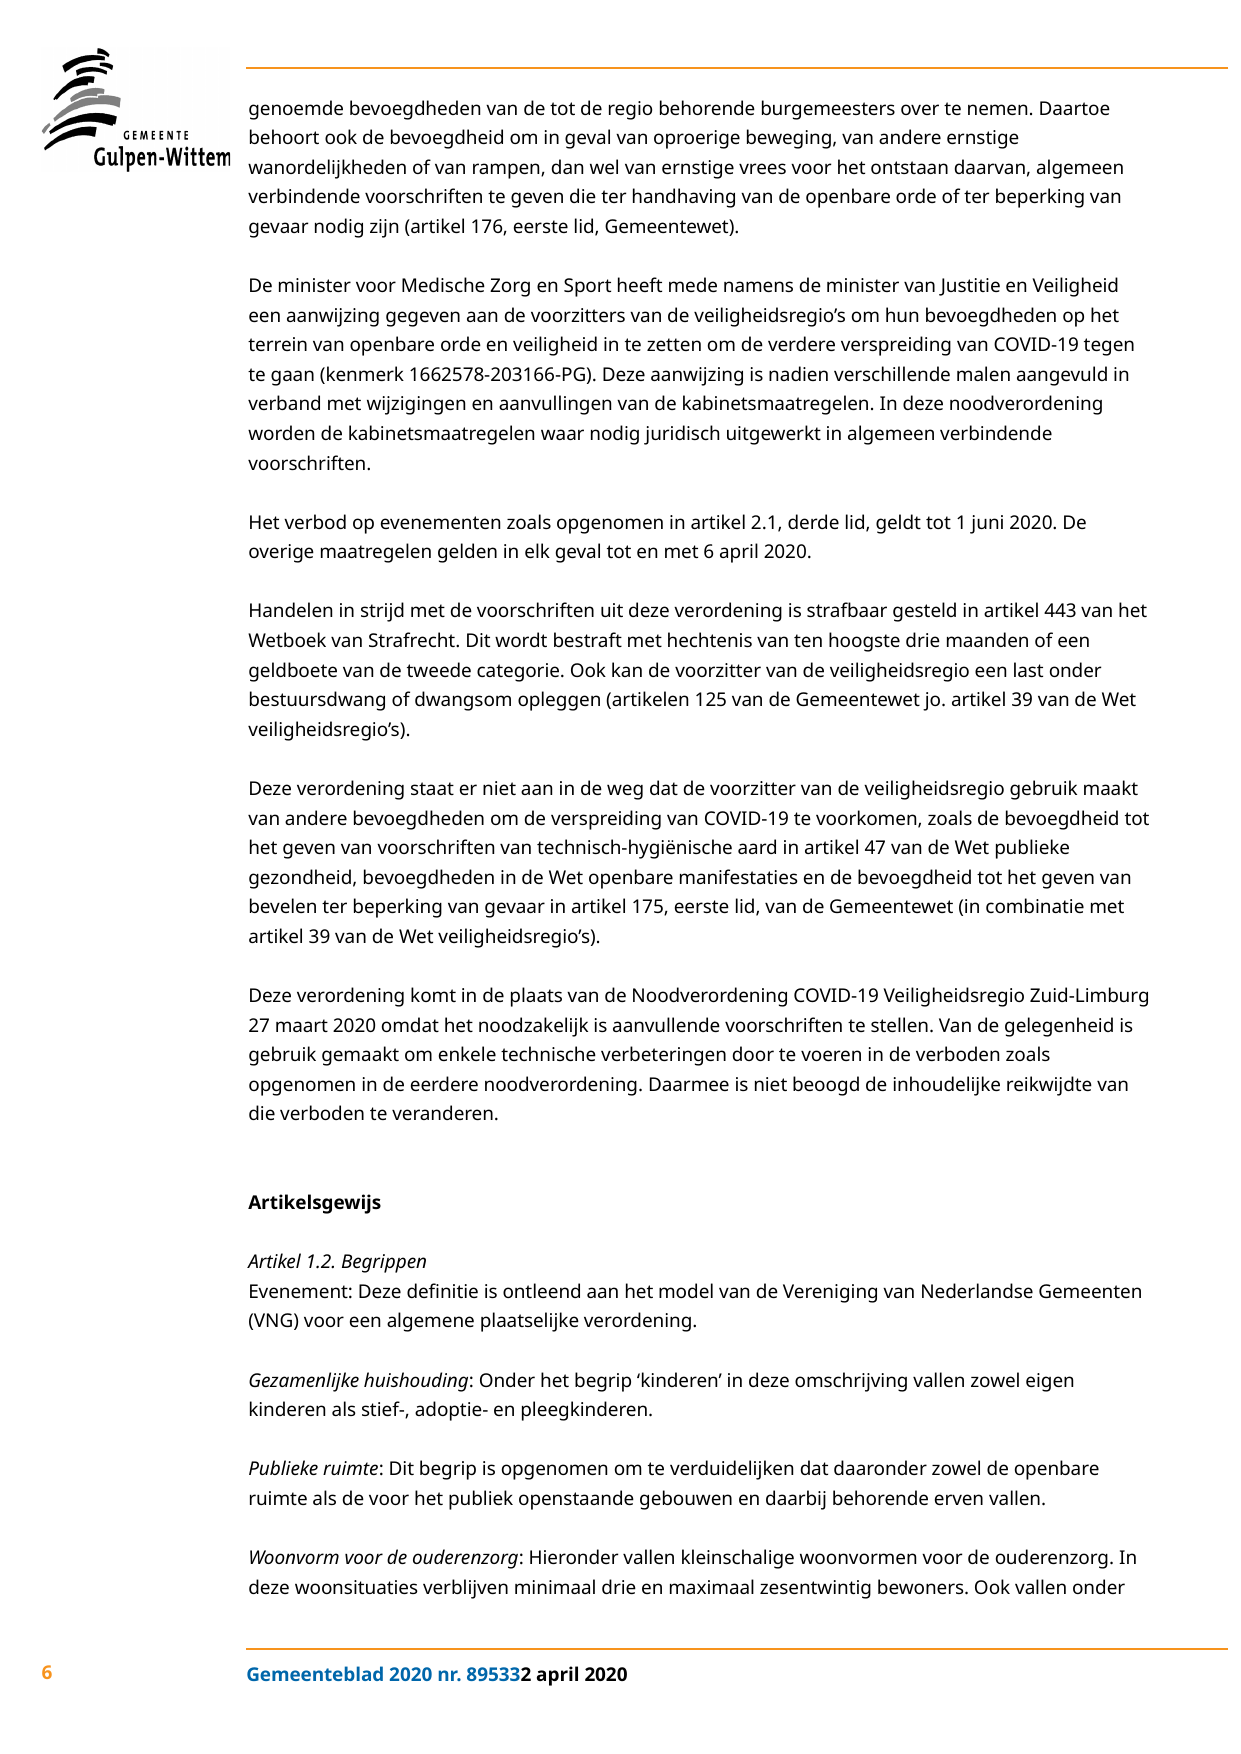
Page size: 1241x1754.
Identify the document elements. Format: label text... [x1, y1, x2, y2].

text Gezamenlijke huishouding: Onder het begrip ‘kinderen’ in deze omschrijving vallen zowel eigen kinderen als stief-, adoptie- en pleegkinderen. [248, 1367, 1152, 1422]
text De minister voor Medische Zorg en Sport heeft mede namens de minister van Justitie en Veiligheid een aanwijzing gegeven aan de voorzitters van de veiligheidsregio’s om hun bevoegdheden op het terrein van openbare orde en veiligheid in te zetten om de verdere verspreiding van COVID-19 tegen te gaan (kenmerk 1662578-203166-PG). Deze aanwijzing is nadien verschillende malen aangevuld in verband met wijzigingen en aanvullingen van de kabinetsmaatregelen. In deze noodverordening worden de kabinetsmaatregelen waar nodig juridisch uitgewerkt in algemeen verbindende voorschriften. [248, 272, 1152, 476]
text Handelen in strijd met de voorschriften uit deze verordening is strafbaar gesteld in artikel 443 van het Wetboek van Strafrecht. Dit wordt bestraft met hechtenis van ten hoogste drie maanden of een geldboete van de tweede categorie. Ook kan de voorzitter van de veiligheidsregio een last onder bestuursdwang of dwangsom opleggen (artikelen 125 van de Gemeentewet jo. artikel 39 van de Wet veiligheidsregio’s). [248, 598, 1152, 742]
text Artikelsgewijs [248, 1189, 1152, 1215]
text Evenement: Deze definitie is ontleend aan het model van de Vereniging van Nederlandse Gemeenten (VNG) voor een algemene plaatselijke verordening. [248, 1278, 1152, 1333]
text genoemde bevoegdheden van de tot de regio behorende burgemeesters over te nemen. Daartoe behoort ook de bevoegdheid om in geval van oproerige beweging, van andere ernstige wanordelijkheden of van rampen, dan wel van ernstige vrees voor het ontstaan daarvan, algemeen verbindende voorschriften te geven die ter handhaving van de openbare orde of ter beperking van gevaar nodig zijn (artikel 176, eerste lid, Gemeentewet). [248, 95, 1152, 239]
text Publieke ruimte: Dit begrip is opgenomen om te verduidelijken dat daaronder zowel de openbare ruimte als de voor het publiek openstaande gebouwen en daarbij behorende erven vallen. [248, 1456, 1152, 1511]
text Het verbod op evenementen zoals opgenomen in artikel 2.1, derde lid, geldt tot 1 juni 2020. De overige maatregelen gelden in elk geval tot en met 6 april 2020. [248, 509, 1152, 564]
text Artikel 1.2. Begrippen [248, 1248, 1152, 1274]
text Woonvorm voor de ouderenzorg: Hieronder vallen kleinschalige woonvormen voor de ouderenzorg. In deze woonsituaties verblijven minimaal drie en maximaal zesentwintig bewoners. Ook vallen onder [248, 1544, 1152, 1600]
text Deze verordening komt in de plaats van de Noodverordening COVID-19 Veiligheidsregio Zuid-Limburg 27 maart 2020 omdat het noodzakelijk is aanvullende voorschriften te stellen. Van de gelegenheid is gebruik gemaakt om enkele technische verbeteringen door te voeren in de verboden zoals opgenomen in de eerdere noodverordening. Daarmee is niet beoogd de inhoudelijke reikwijdte van die verboden te veranderen. [248, 982, 1152, 1126]
text Deze verordening staat er niet aan in de weg dat de voorzitter van de veiligheidsregio gebruik maakt van andere bevoegdheden om de verspreiding van COVID-19 te voorkomen, zoals de bevoegdheid tot het geven van voorschriften van technisch-hygiënische aard in artikel 47 van de Wet publieke gezondheid, bevoegdheden in de Wet openbare manifestaties en de bevoegdheid tot het geven van bevelen ter beperking van gevaar in artikel 175, eerste lid, van de Gemeentewet (in combinatie met artikel 39 van de Wet veiligheidsregio’s). [248, 775, 1152, 949]
picture [41, 47, 231, 172]
